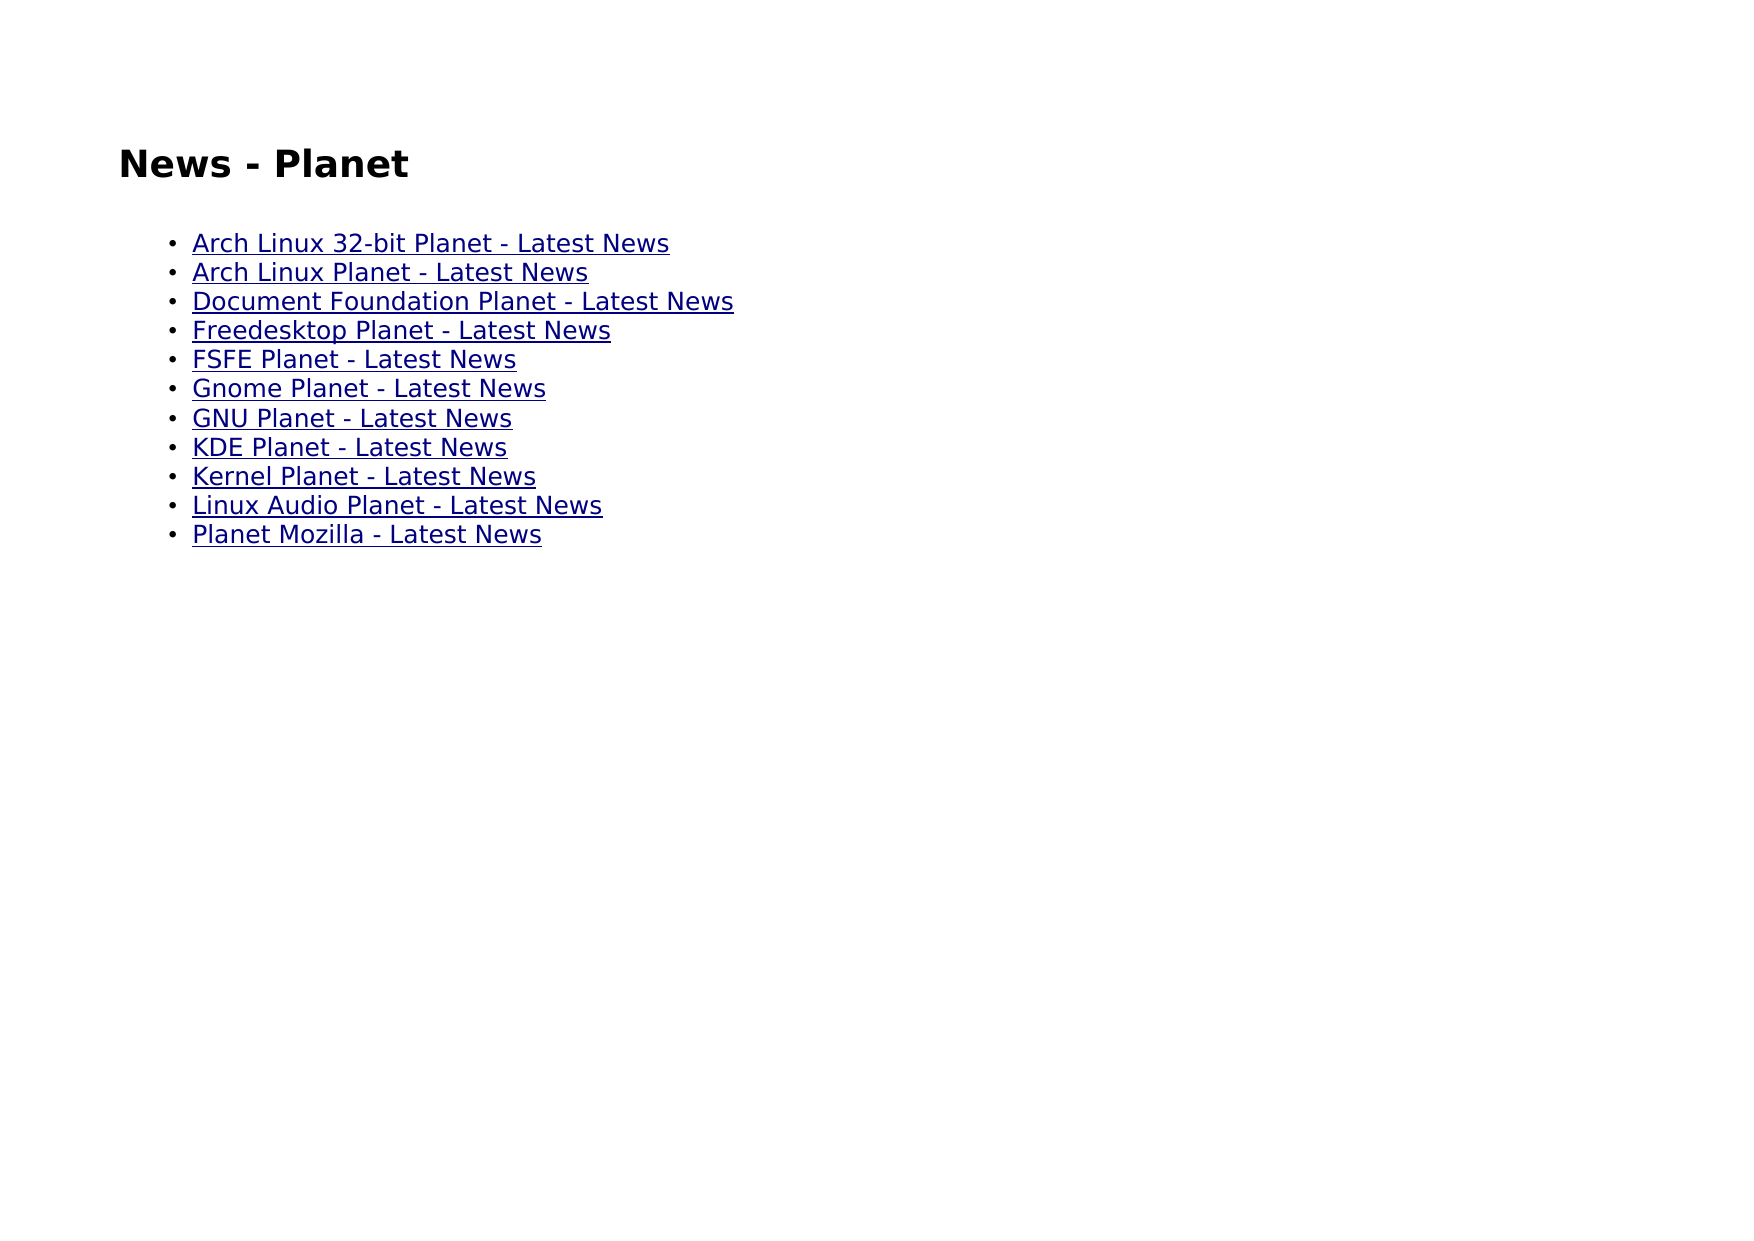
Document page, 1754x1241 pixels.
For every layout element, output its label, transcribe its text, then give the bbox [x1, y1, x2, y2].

list Planet Mozilla - Latest News [177, 520, 1636, 549]
list FSFE Planet - Latest News [177, 345, 1636, 374]
subtitle News - Planet [118, 143, 1636, 187]
list Linux Audio Planet - Latest News [177, 491, 1636, 520]
list Document Foundation Planet - Latest News [177, 287, 1636, 316]
list Gnome Planet - Latest News [177, 374, 1636, 404]
list GNU Planet - Latest News [177, 404, 1636, 433]
list Freedesktop Planet - Latest News [177, 316, 1636, 345]
list Arch Linux 32-bit Planet - Latest News [177, 229, 1636, 258]
list KDE Planet - Latest News [177, 433, 1636, 462]
list Arch Linux Planet - Latest News [177, 258, 1636, 287]
list Kernel Planet - Latest News [177, 462, 1636, 491]
